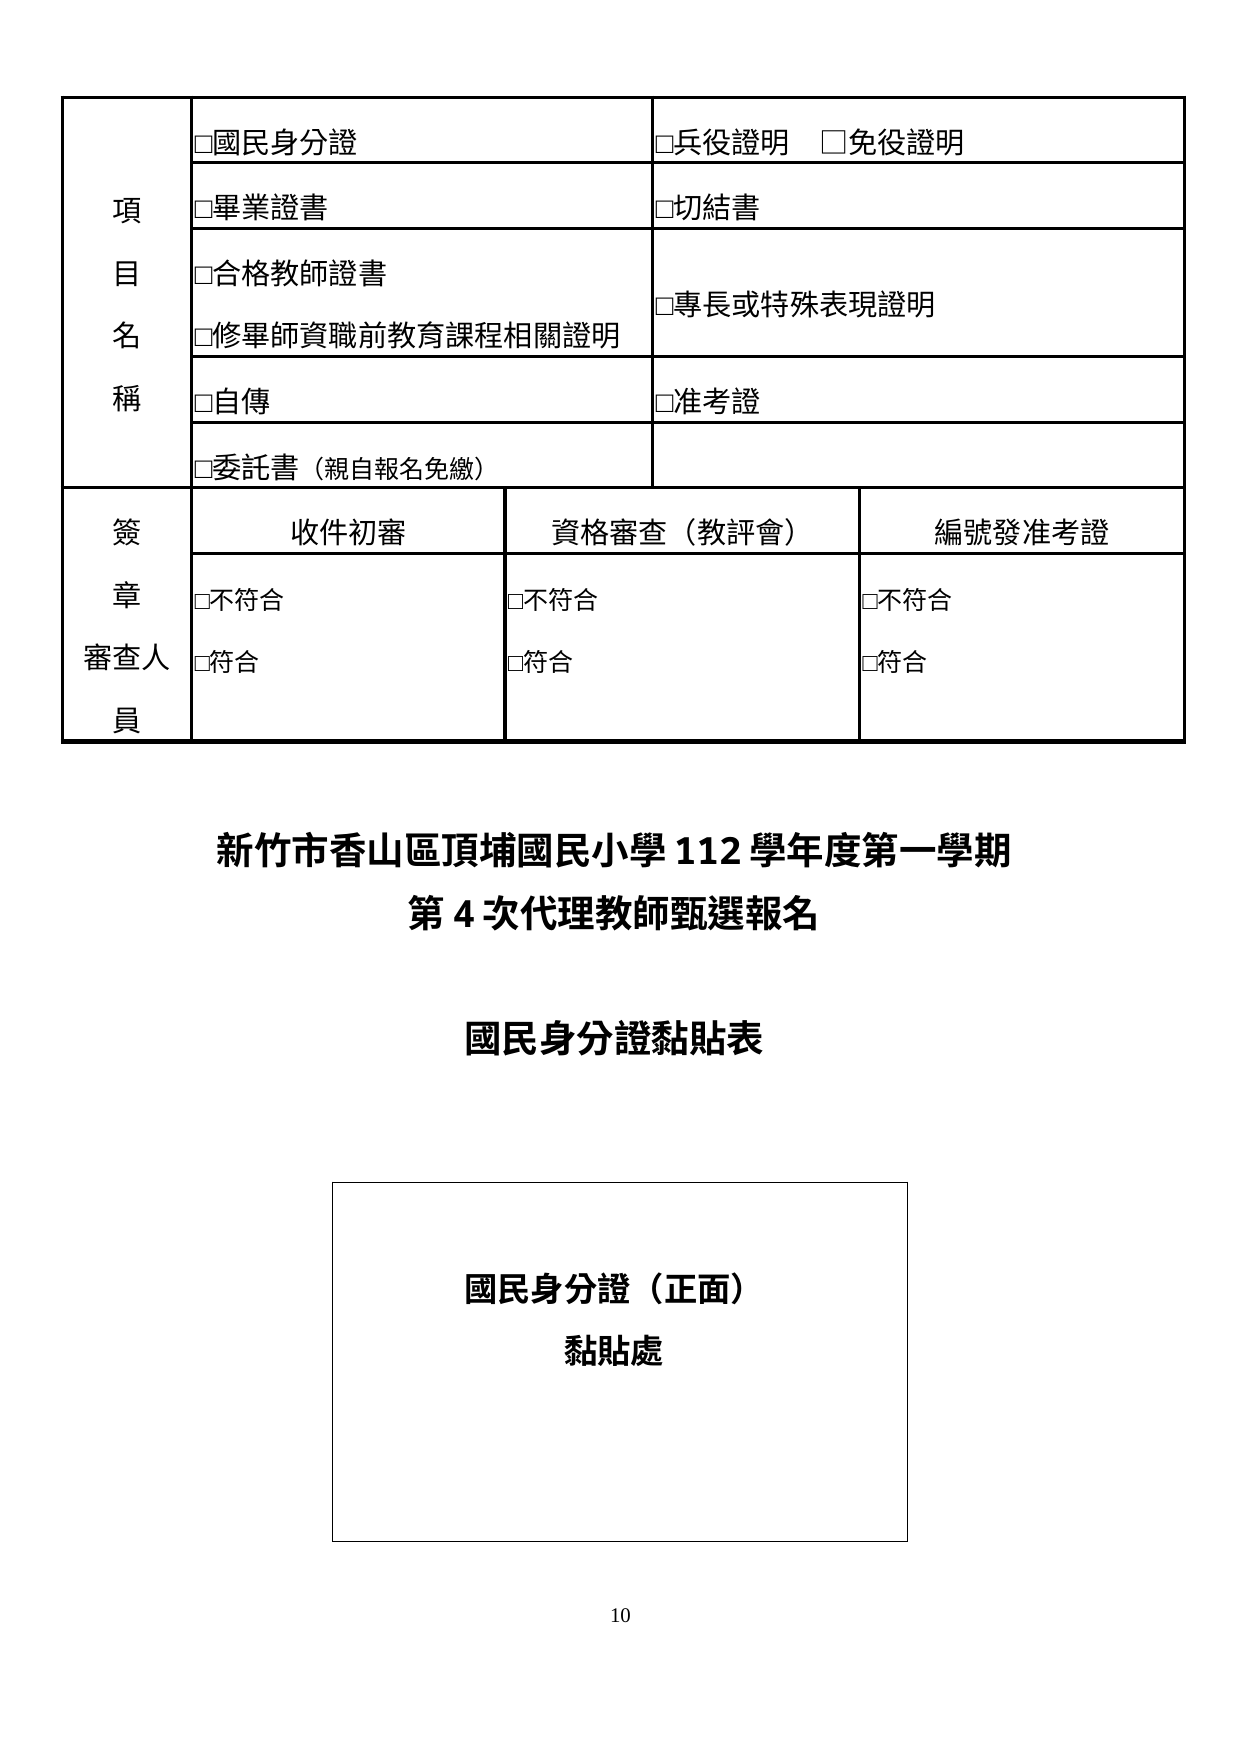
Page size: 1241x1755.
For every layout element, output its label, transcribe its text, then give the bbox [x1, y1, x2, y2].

table_cell 編號發准考證 [861, 489, 1183, 552]
table_cell □畢業證書 [193, 164, 651, 227]
table_header 項 目 名 稱 [64, 99, 190, 486]
table_cell 收件初審 [193, 489, 503, 552]
table_cell □不符合 □符合 [507, 555, 858, 739]
text 新竹市香山區頂埔國民小學112學年度第一學期 [76, 807, 1152, 869]
table_cell □不符合 □符合 [193, 555, 503, 739]
table_header 國民身分證（正面） 黏貼處 [333, 1183, 907, 1541]
text 國民身分證黏貼表 [76, 994, 1152, 1057]
table_cell □合格教師證書 □修畢師資職前教育課程相關證明 [193, 230, 651, 355]
table_cell □准考證 [654, 358, 1183, 421]
table_cell □自傳 [193, 358, 651, 421]
table_header □國民身分證 [193, 99, 651, 161]
table_cell 資格審查（教評會） [507, 489, 858, 552]
table_cell □委託書（親自報名免繳） [193, 424, 651, 486]
table_cell □切結書 [654, 164, 1183, 227]
text 第4次代理教師甄選報名 [76, 869, 1152, 932]
table_cell [654, 424, 1183, 486]
table_header □兵役證明 □免役證明 [654, 99, 1183, 161]
table_cell □專長或特殊表現證明 [654, 230, 1183, 355]
table_cell 簽 章 審查人員 [64, 489, 190, 739]
table_cell □不符合 □符合 [861, 555, 1183, 739]
